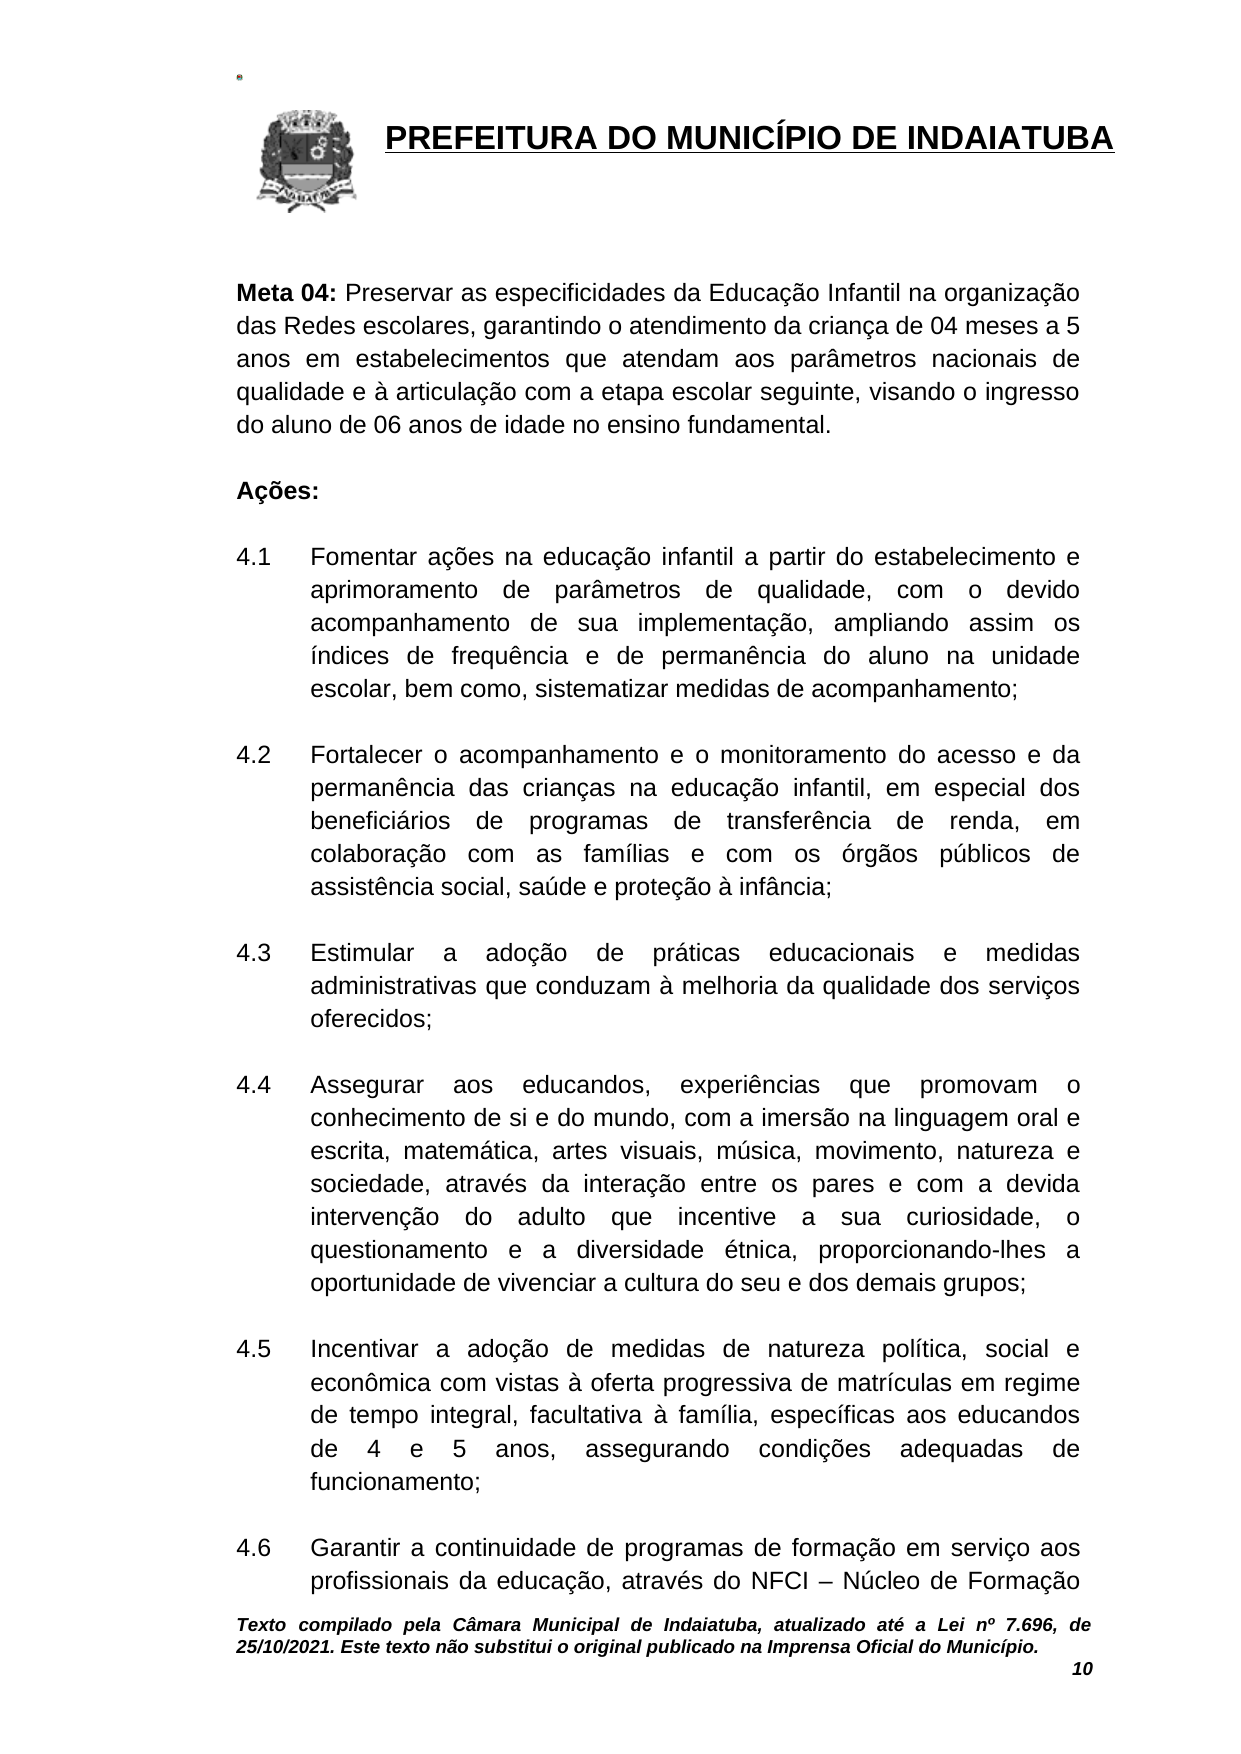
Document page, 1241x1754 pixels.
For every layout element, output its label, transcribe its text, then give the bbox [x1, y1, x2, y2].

text Ações: [236, 476, 1081, 505]
list Fortalecer o acompanhamento e o monitoramento do acesso e da permanência das crianças na educação infantil, em especial dos beneficiários de programas de transferência de renda, em colaboração com as famílias e com os órgãos públicos de assistência social, saúde e proteção à infância; [236, 740, 1081, 901]
list Fomentar ações na educação infantil a partir do estabelecimento e aprimoramento de parâmetros de qualidade, com o devido acompanhamento de sua implementação, ampliando assim os índices de frequência e de permanência do aluno na unidade escolar, bem como, sistematizar medidas de acompanhamento; [236, 542, 1081, 703]
list Incentivar a adoção de medidas de natureza política, social e econômica com vistas à oferta progressiva de matrículas em regime de tempo integral, facultativa à família, específicas aos educandos de 4 e 5 anos, assegurando condições adequadas de funcionamento; [236, 1334, 1081, 1495]
picture [236, 74, 243, 81]
list Assegurar aos educandos, experiências que promovam o conhecimento de si e do mundo, com a imersão na linguagem oral e escrita, matemática, artes visuais, música, movimento, natureza e sociedade, através da interação entre os pares e com a devida intervenção do adulto que incentive a sua curiosidade, o questionamento e a diversidade étnica, proporcionando-lhes a oportunidade de vivenciar a cultura do seu e dos demais grupos; [236, 1070, 1081, 1297]
list Garantir a continuidade de programas de formação em serviço aos profissionais da educação, através do NFCI – Núcleo de Formação [236, 1533, 1081, 1594]
list Estimular a adoção de práticas educacionais e medidas administrativas que conduzam à melhoria da qualidade dos serviços oferecidos; [236, 938, 1081, 1033]
text Meta 04: Preservar as especificidades da Educação Infantil na organização das Redes escolares, garantindo o atendimento da criança de 04 meses a 5 anos em estabelecimentos que atendam aos parâmetros nacionais de qualidade e à articulação com a etapa escolar seguinte, visando o ingresso do aluno de 06 anos de idade no ensino fundamental. [236, 278, 1081, 439]
